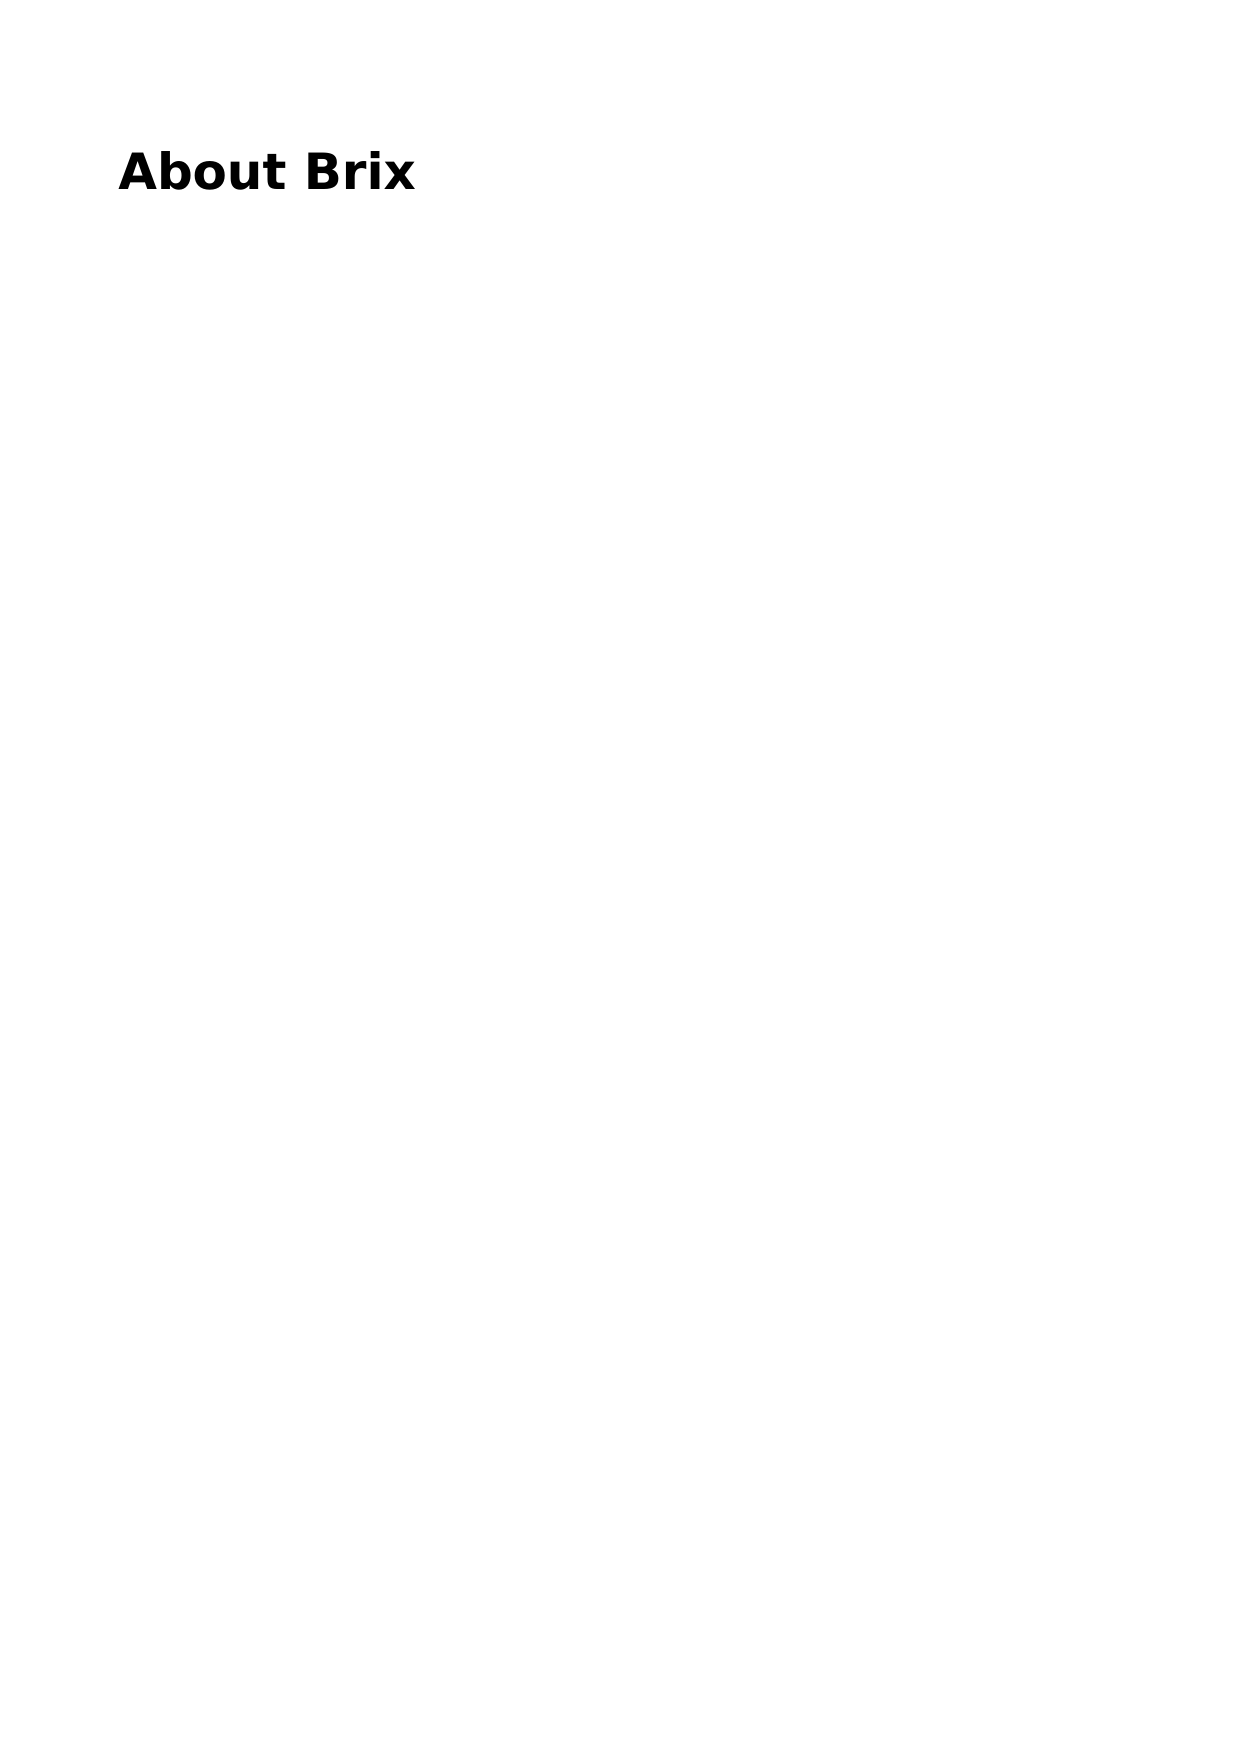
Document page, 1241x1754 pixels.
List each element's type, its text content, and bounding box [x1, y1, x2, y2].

subtitle About Brix [118, 143, 1122, 201]
